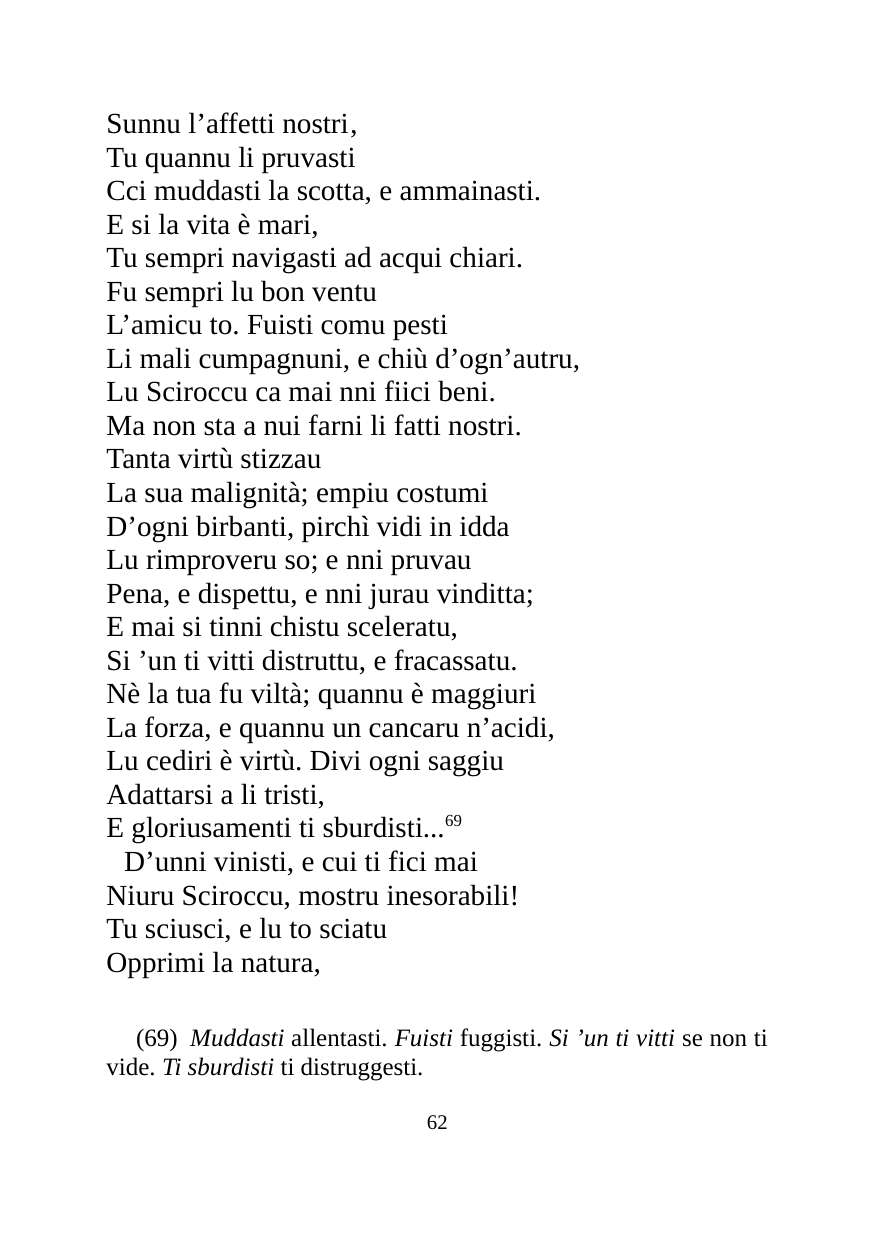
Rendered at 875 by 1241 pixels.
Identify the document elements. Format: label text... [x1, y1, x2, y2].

text D’unni vinisti, e cui ti fici mai Niuru Sciroccu, mostru inesorabili! Tu sciusci, e lu to sciatu Opprimi la natura, [106, 844, 768, 978]
text Sunnu l’affetti nostri‚ Tu quannu li pruvasti Cci muddasti la scotta, e ammainasti. E si la vita è mari, Tu sempri navigasti ad acqui chiari. Fu sempri lu bon ventu L’amicu to. Fuisti comu pesti Li mali cumpagnuni, e chiù d’ogn’autru, Lu Sciroccu ca mai nni fiici beni. Ma non sta a nui farni li fatti nostri. Tanta virtù stizzau La sua malignità; empiu costumi D’ogni birbanti, pirchì vidi in idda Lu rimproveru so; e nni pruvau Pena, e dispettu, e nni jurau vinditta; E mai si tinni chistu sceleratu, Si ’un ti vitti distruttu, e fracassatu. Nè la tua fu viltà; quannu è maggiuri La forza, e quannu un cancaru n’acidi, Lu cediri è virtù. Divi ogni saggiu Adattarsi a li tristi, E gloriusamenti ti sburdisti... [106, 106, 768, 844]
text Muddasti allentasti. Fuisti fuggisti. Si ’un ti vitti se non ti vide. Ti sburdisti ti distruggesti. [106, 1023, 768, 1080]
